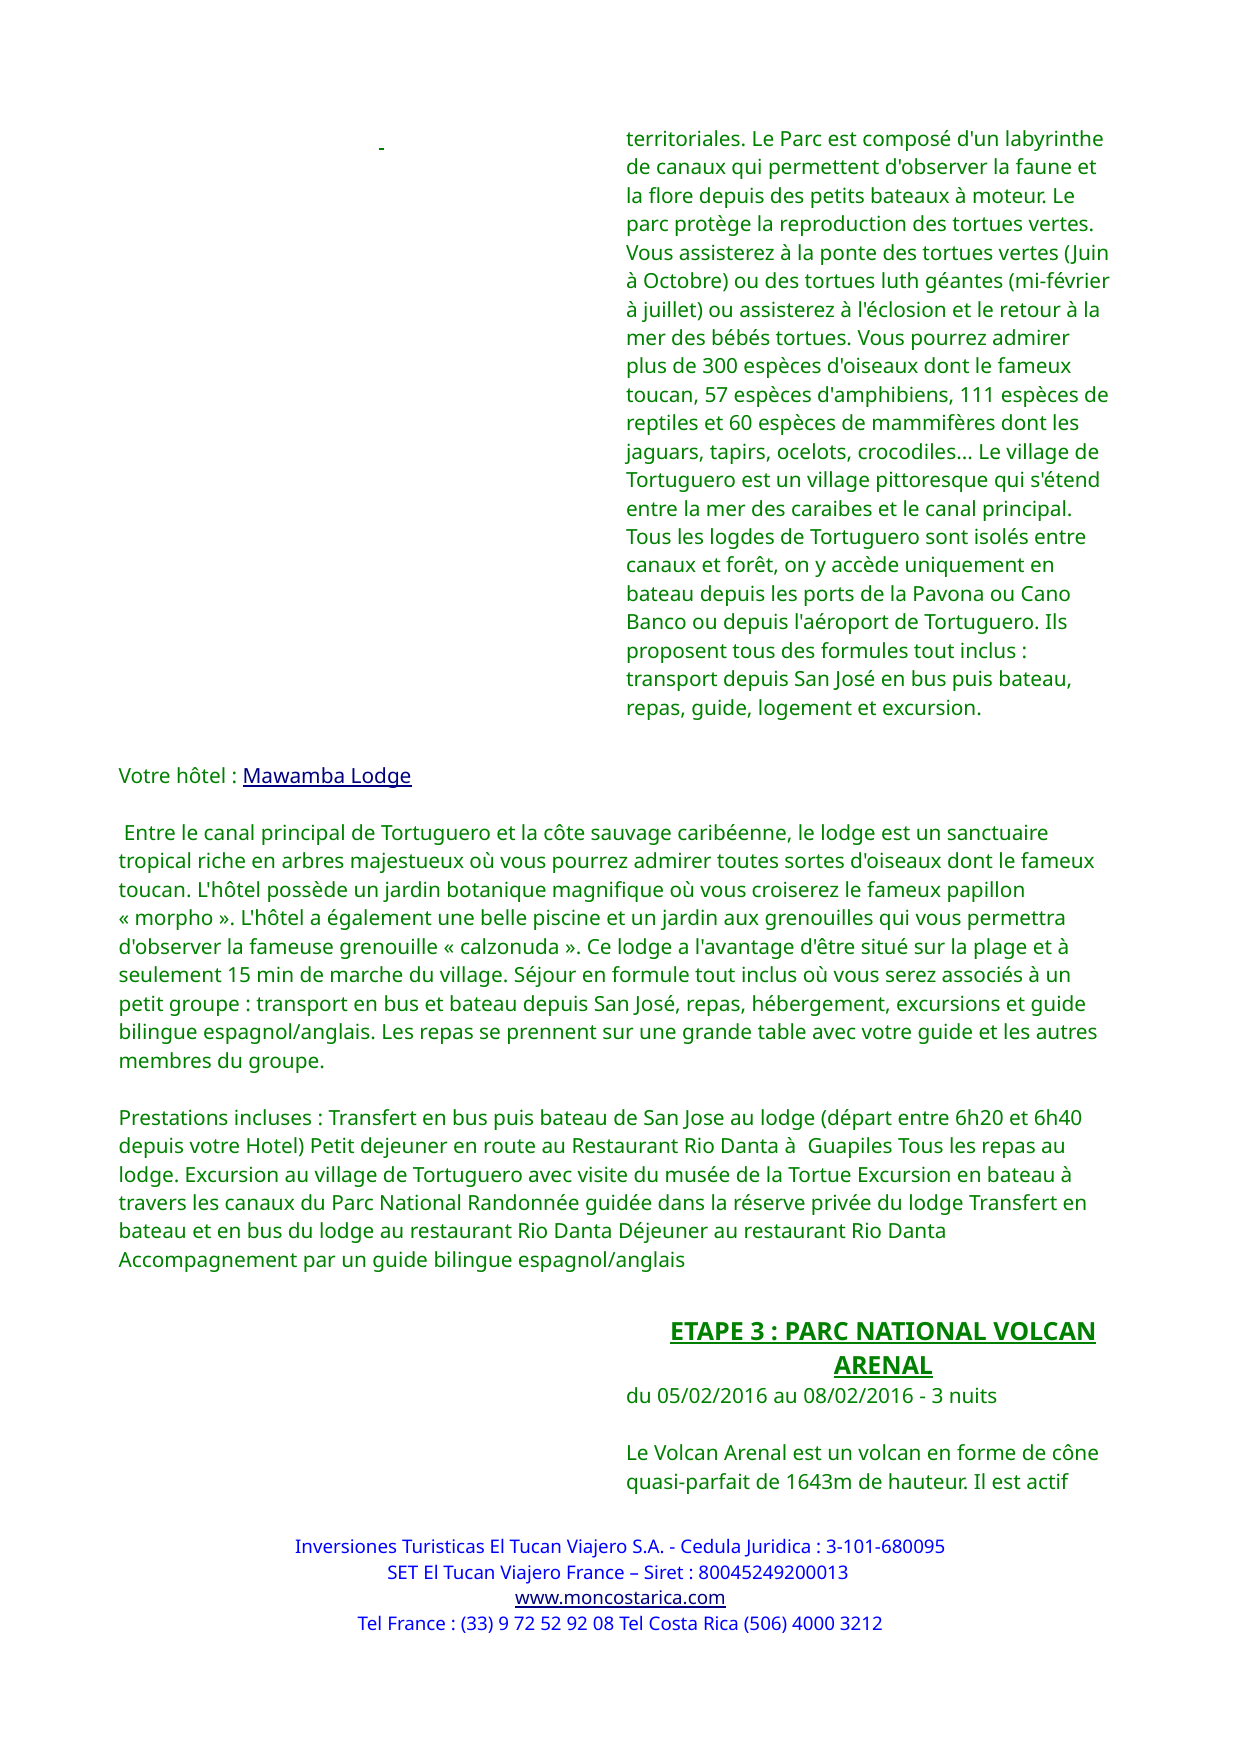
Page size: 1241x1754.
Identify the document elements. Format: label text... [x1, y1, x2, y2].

table_header [118, 118, 620, 727]
table_header [118, 1308, 620, 1501]
text Prestations incluses : Transfert en bus puis bateau de San Jose au lodge (départ entre 6h20 et 6h40 depuis votre Hotel) Petit dejeuner en route au Restaurant Rio Danta à Guapiles Tous les repas au lodge. Excursion au village de Tortuguero avec visite du musée de la Tortue Excursion en bateau à travers les canaux du Parc National Randonnée guidée dans la réserve privée du lodge Transfert en bateau et en bus du lodge au restaurant Rio Danta Déjeuner au restaurant Rio Danta Accompagnement par un guide bilingue espagnol/anglais [118, 1103, 1122, 1273]
text Entre le canal principal de Tortuguero et la côte sauvage caribéenne, le lodge est un sanctuaire tropical riche en arbres majestueux où vous pourrez admirer toutes sortes d'oiseaux dont le fameux toucan. L'hôtel possède un jardin botanique magnifique où vous croiserez le fameux papillon « morpho ». L'hôtel a également une belle piscine et un jardin aux grenouilles qui vous permettra d'observer la fameuse grenouille « calzonuda ». Ce lodge a l'avantage d'être situé sur la plage et à seulement 15 min de marche du village. Séjour en formule tout inclus où vous serez associés à un petit groupe : transport en bus et bateau depuis San José, repas, hébergement, excursions et guide bilingue espagnol/anglais. Les repas se prennent sur une grande table avec votre guide et les autres membres du groupe. [118, 818, 1122, 1074]
text Votre hôtel : Mawamba Lodge [118, 761, 1122, 789]
table_header ETAPE 3 : PARC NATIONAL VOLCAN ARENAL du 05/02/2016 au 08/02/2016 - 3 nuits Le Volcan Arenal est un volcan en forme de cône quasi-parfait de 1643m de hauteur. Il est actif [620, 1308, 1122, 1501]
table_header ETAPE 2 : PARC NATIONAL TORTUGUERO du 03/02/2016 au 05/02/2016 - 2 nuits Le Parc National de Tortuguero, situé le long de la côte caribéenne nord et d'une superficie de 19 000 hectares, comprend des marécages qui s'enfoncent dans les terres, une portion de côte d'une vingtaine de kilomètres qui sert de site de ponte aux tortues et une portion d'eaux territoriales. Le Parc est composé d'un labyrinthe de canaux qui permettent d'observer la faune et la flore depuis des petits bateaux à moteur. Le parc protège la reproduction des tortues vertes. Vous assisterez à la ponte des tortues vertes (Juin à Octobre) ou des tortues luth géantes (mi-février à juillet) ou assisterez à l'éclosion et le retour à la mer des bébés tortues. Vous pourrez admirer plus de 300 espèces d'oiseaux dont le fameux toucan, 57 espèces d'amphibiens, 111 espèces de reptiles et 60 espèces de mammifères dont les jaguars, tapirs, ocelots, crocodiles... Le village de Tortuguero est un village pittoresque qui s'étend entre la mer des caraibes et le canal principal. Tous les logdes de Tortuguero sont isolés entre canaux et forêt, on y accède uniquement en bateau depuis les ports de la Pavona ou Cano Banco ou depuis l'aéroport de Tortuguero. Ils proposent tous des formules tout inclus : transport depuis San José en bus puis bateau, repas, guide, logement et excursion. [620, 118, 1122, 727]
